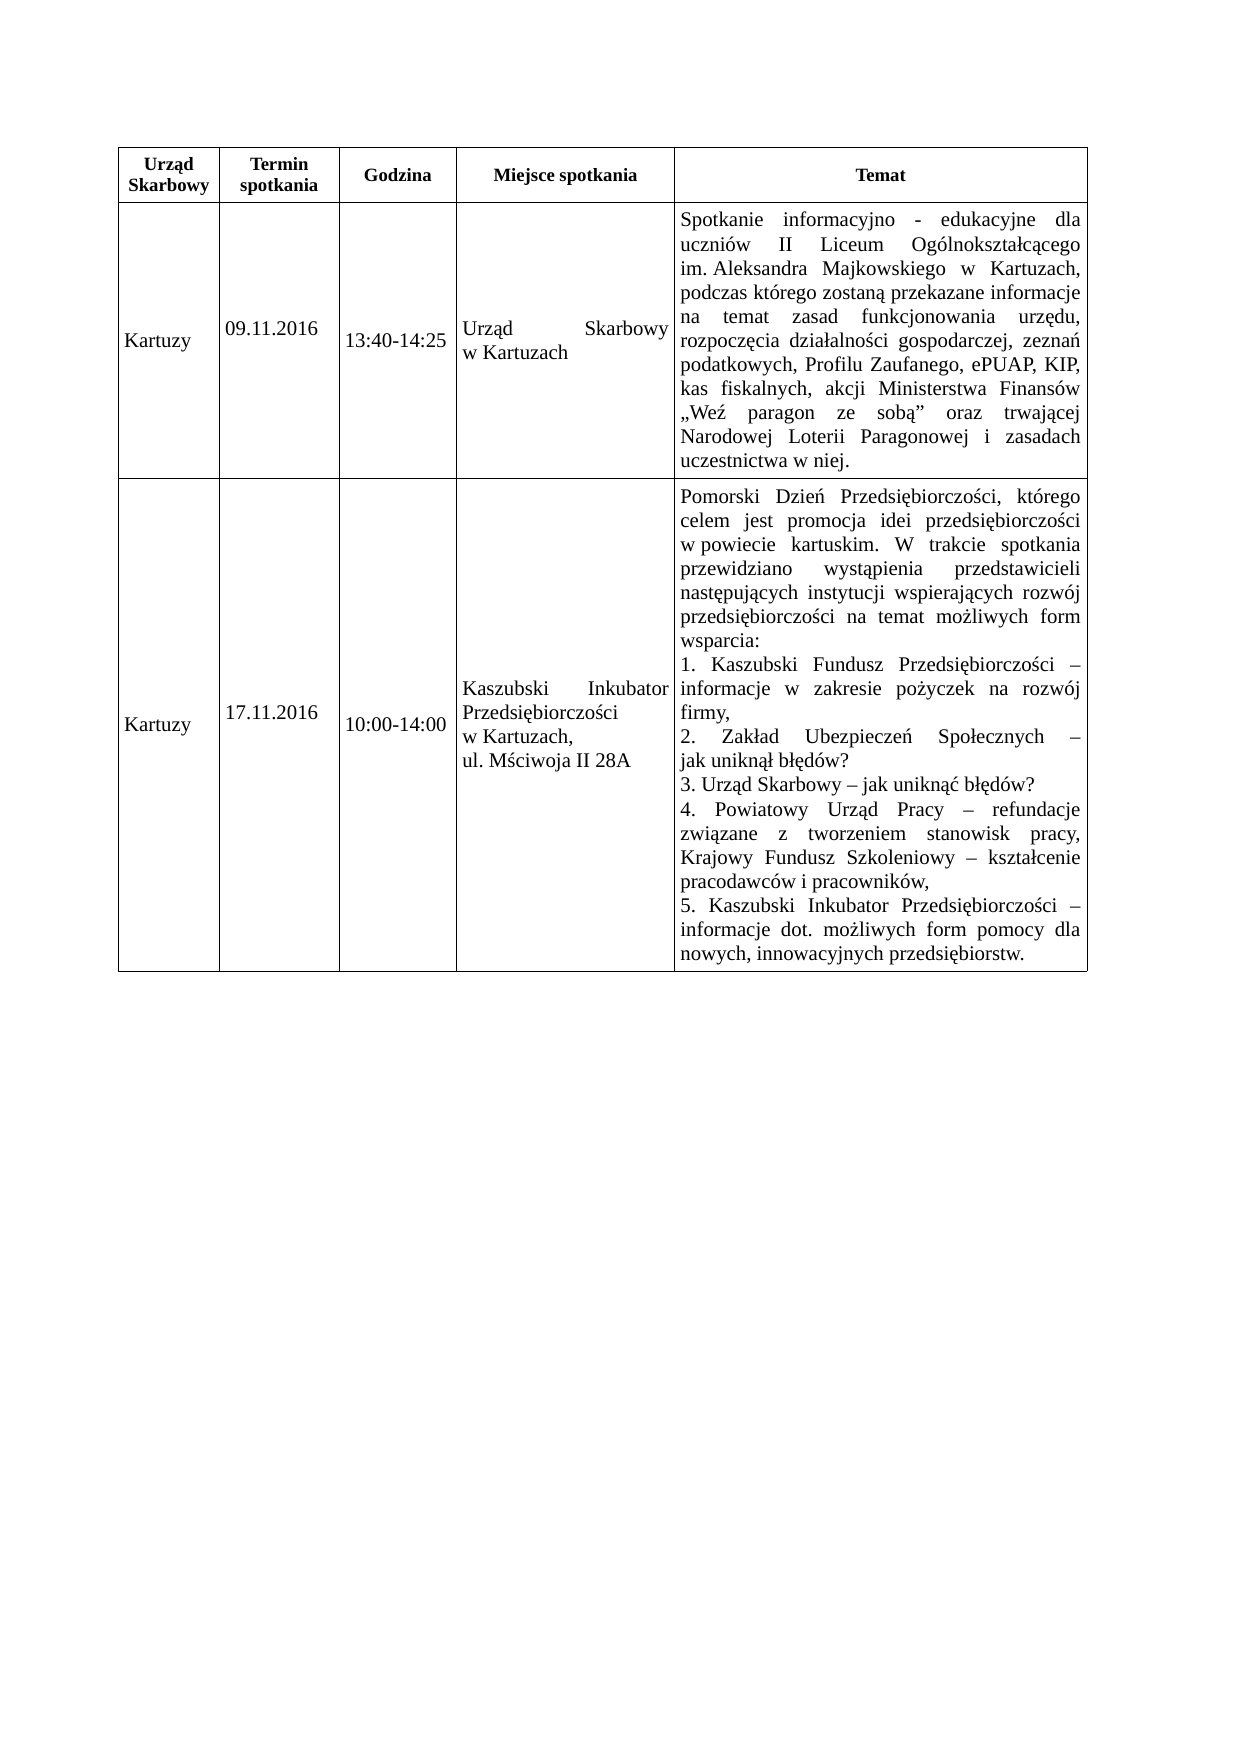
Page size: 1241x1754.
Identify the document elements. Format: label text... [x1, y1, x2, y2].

table_cell Kartuzy [119, 203, 219, 478]
table_cell 13:40-14:25 [340, 203, 456, 478]
table_cell 09.11.2016 [220, 203, 339, 478]
table_cell Urząd Skarbowy w Kartuzach [457, 203, 674, 478]
table_header Godzina [340, 148, 456, 202]
table_cell Kartuzy [119, 479, 219, 971]
table_cell Spotkanie informacyjno - edukacyjne dla uczniów II Liceum Ogólnokształcącego im. Aleksandra Majkowskiego w Kartuzach, podczas którego zostaną przekazane informacje na temat zasad funkcjonowania urzędu, rozpoczęcia działalności gospodarczej, zeznań podatkowych, Profilu Zaufanego, ePUAP, KIP, kas fiskalnych, akcji Ministerstwa Finansów „Weź paragon ze sobą” oraz trwającej Narodowej Loterii Paragonowej i zasadach uczestnictwa w niej. [675, 203, 1087, 478]
table_header Urząd Skarbowy [119, 148, 219, 202]
table_cell 10:00-14:00 [340, 479, 456, 971]
table_header Temat [675, 148, 1087, 202]
table_cell Pomorski Dzień Przedsiębiorczości, którego celem jest promocja idei przedsiębiorczości w powiecie kartuskim. W trakcie spotkania przewidziano wystąpienia przedstawicieli następujących instytucji wspierających rozwój przedsiębiorczości na temat możliwych form wsparcia: 1. Kaszubski Fundusz Przedsiębiorczości – informacje w zakresie pożyczek na rozwój firmy, 2. Zakład Ubezpieczeń Społecznych – jak uniknął błędów? 3. Urząd Skarbowy – jak uniknąć błędów? 4. Powiatowy Urząd Pracy – refundacje związane z tworzeniem stanowisk pracy, Krajowy Fundusz Szkoleniowy – kształcenie pracodawców i pracowników, 5. Kaszubski Inkubator Przedsiębiorczości – informacje dot. możliwych form pomocy dla nowych, innowacyjnych przedsiębiorstw. [675, 479, 1087, 971]
table_header Termin spotkania [220, 148, 339, 202]
table_header Miejsce spotkania [457, 148, 674, 202]
table_cell Kaszubski Inkubator Przedsiębiorczości w Kartuzach, ul. Mściwoja II 28A [457, 479, 674, 971]
table_cell 17.11.2016 [220, 479, 339, 971]
